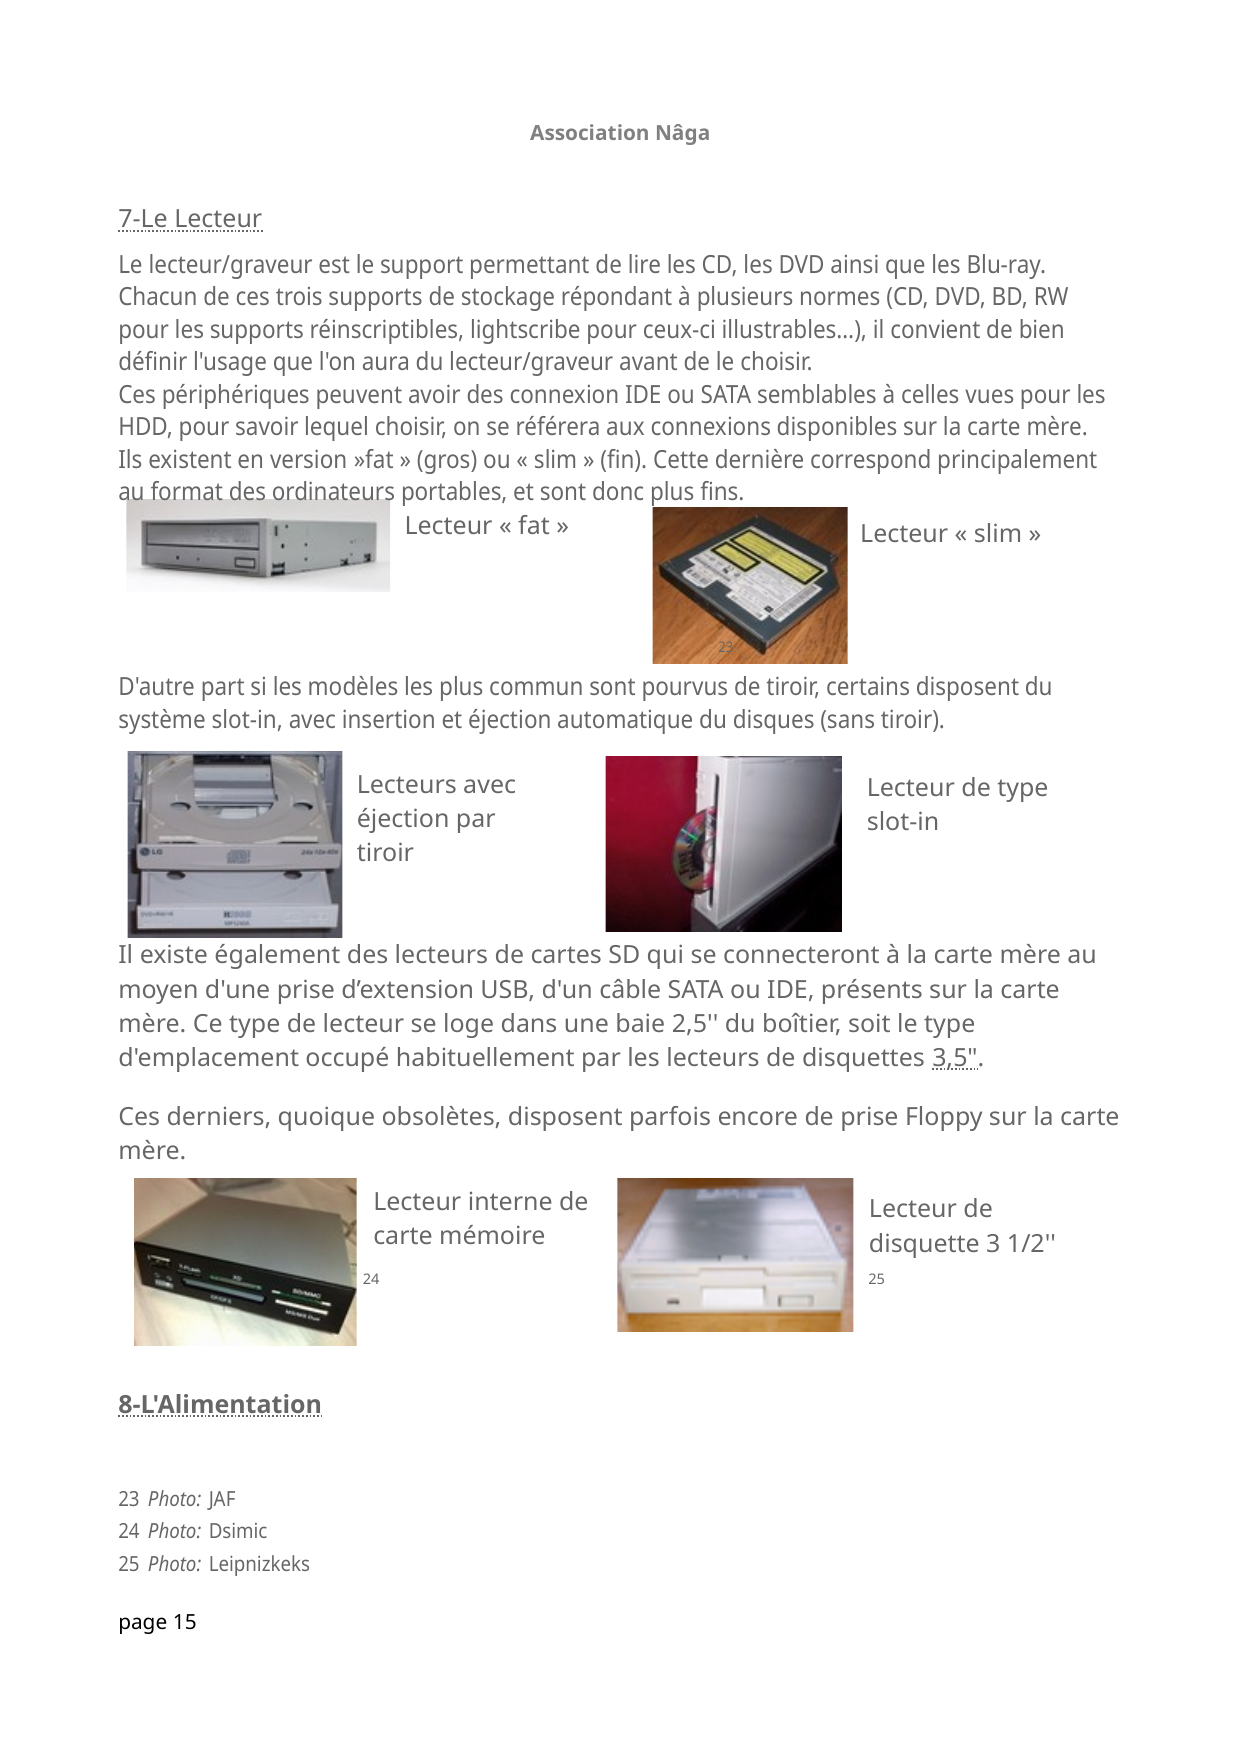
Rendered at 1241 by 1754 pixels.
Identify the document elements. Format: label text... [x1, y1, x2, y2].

picture [605, 756, 842, 932]
text Photo: JAF [118, 1480, 1122, 1513]
text Photo: Leipnizkeks [118, 1545, 1122, 1578]
text Ces périphériques peuvent avoir des connexion IDE ou SATA semblables à celles vues pour les HDD, pour savoir lequel choisir, on se référera aux connexions disponibles sur la carte mère. [118, 377, 1122, 442]
subtitle 7-Le Lecteur [118, 201, 1122, 235]
text D'autre part si les modèles les plus commun sont pourvus de tiroir, certains disposent du système slot-in, avec insertion et éjection automatique du disques (sans tiroir). [118, 670, 1122, 735]
subtitle Il existe également des lecteurs de cartes SD qui se connecteront à la carte mère au moyen d'une prise d’extension USB, d'un câble SATA ou IDE, présents sur la carte mère. Ce type de lecteur se loge dans une baie 2,5'' du boîtier, soit le type d'emplacement occupé habituellement par les lecteurs de disquettes 3,5". [118, 937, 1122, 1073]
subtitle 8-L'Alimentation [118, 1386, 1122, 1420]
text Ils existent en version »fat » (gros) ou « slim » (fin). Cette dernière correspond principalement au format des ordinateurs portables, et sont donc plus fins. [118, 442, 1122, 507]
picture [617, 1178, 854, 1332]
text Le lecteur/graveur est le support permettant de lire les CD, les DVD ainsi que les Blu-ray. Chacun de ces trois supports de stockage répondant à plusieurs normes (CD, DVD, BD, RW pour les supports réinscriptibles, lightscribe pour ceux-ci illustrables…), il convient de bien définir l'usage que l'on aura du lecteur/graveur avant de le choisir. [118, 247, 1122, 377]
picture [127, 751, 343, 938]
picture [126, 499, 391, 592]
subtitle Ces derniers, quoique obsolètes, disposent parfois encore de prise Floppy sur la carte mère. [118, 1098, 1122, 1166]
text Photo: Dsimic [118, 1513, 1122, 1545]
picture [652, 507, 848, 664]
picture [134, 1178, 357, 1346]
